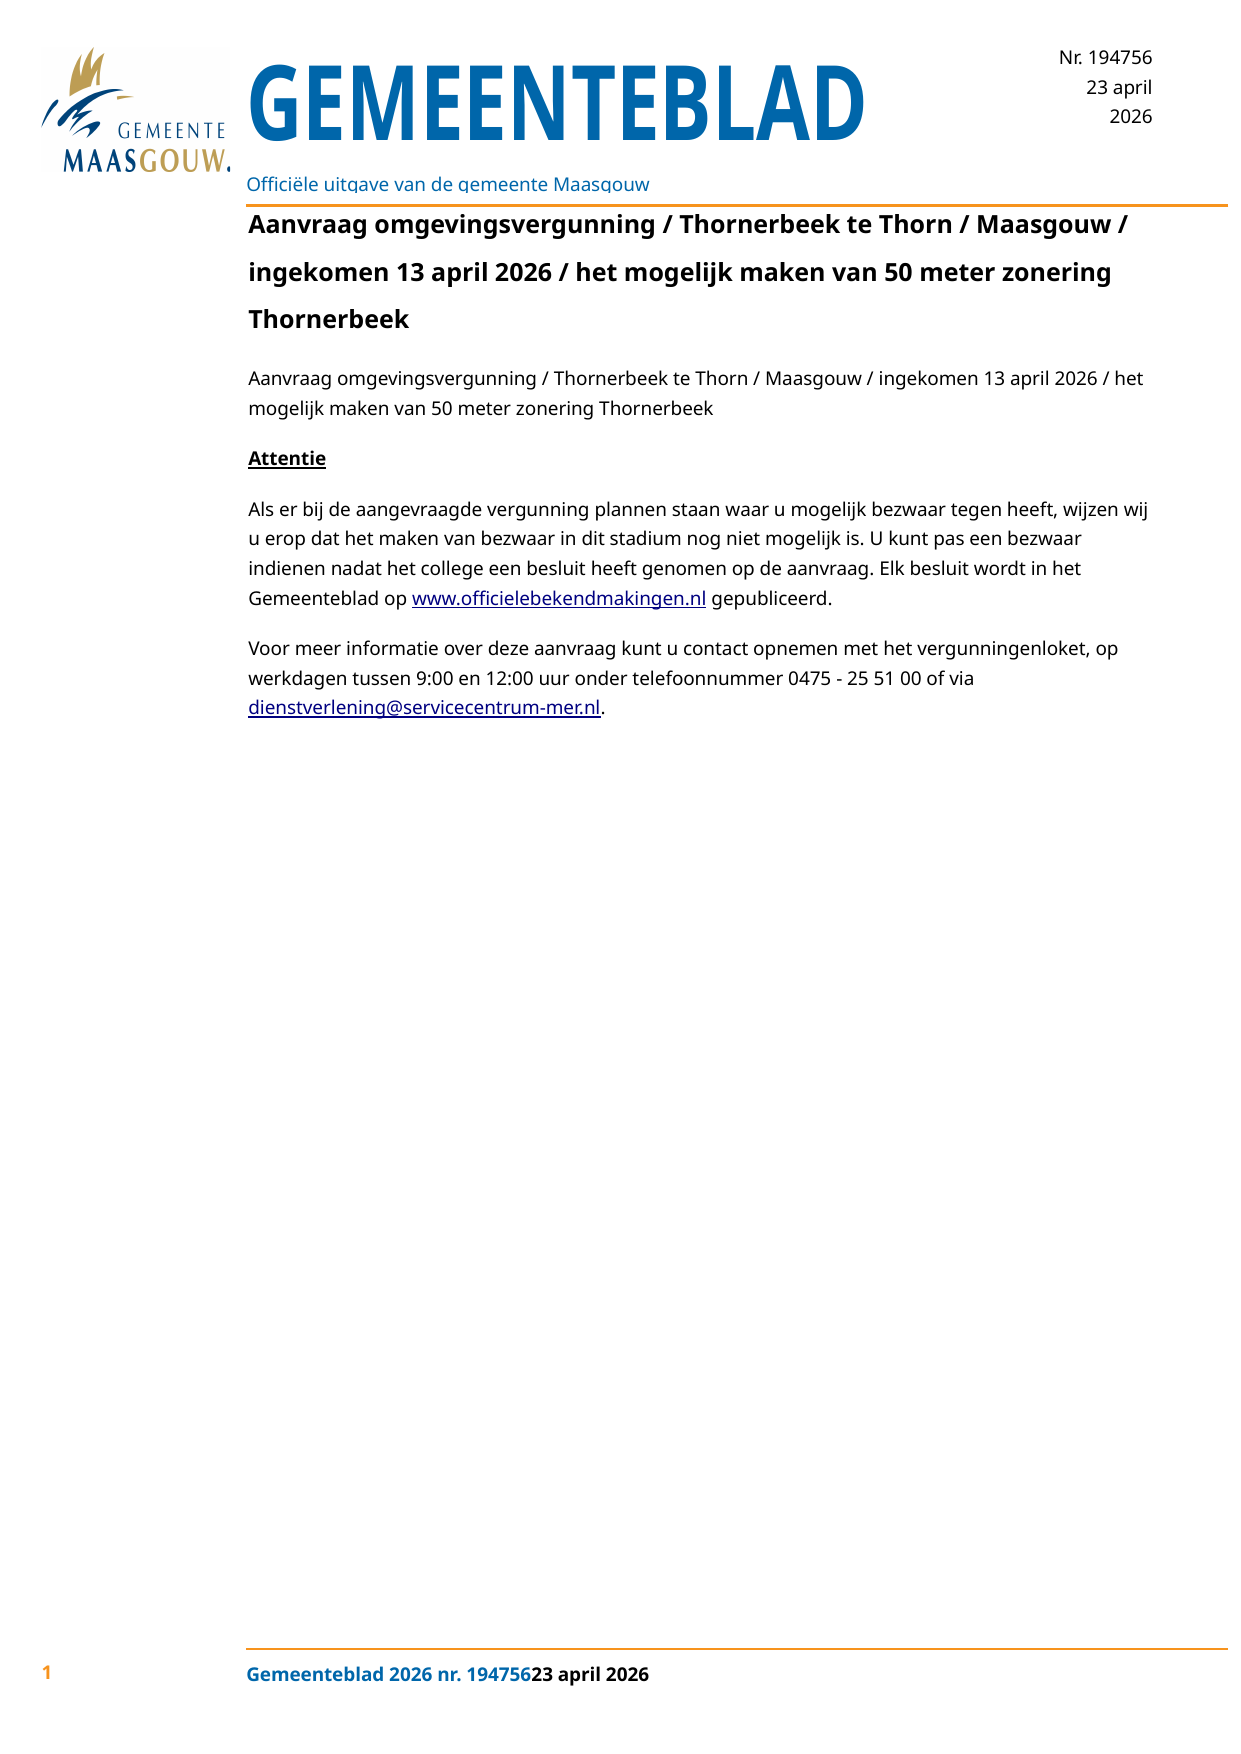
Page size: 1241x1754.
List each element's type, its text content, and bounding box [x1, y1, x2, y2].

text Aanvraag omgevingsvergunning / Thornerbeek te Thorn / Maasgouw / ingekomen 13 april 2026 / het mogelijk maken van 50 meter zonering Thornerbeek [248, 366, 1152, 421]
text Aanvraag omgevingsvergunning / Thornerbeek te Thorn / Maasgouw / ingekomen 13 april 2026 / het mogelijk maken van 50 meter zonering Thornerbeek [248, 207, 1152, 336]
text Attentie [248, 446, 1152, 471]
text Voor meer informatie over deze aanvraag kunt u contact opnemen met het vergunningenloket, op werkdagen tussen 9:00 en 12:00 uur onder telefoonnummer 0475 - 25 51 00 of via dienstverlening@servicecentrum-mer.nl. [248, 635, 1152, 720]
text Als er bij de aangevraagde vergunning plannen staan waar u mogelijk bezwaar tegen heeft, wijzen wij u erop dat het maken van bezwaar in dit stadium nog niet mogelijk is. U kunt pas een bezwaar indienen nadat het college een besluit heeft genomen op de aanvraag. Elk besluit wordt in het Gemeenteblad op www.officielebekendmakingen.nl gepubliceerd. [248, 496, 1152, 610]
picture [41, 47, 231, 172]
